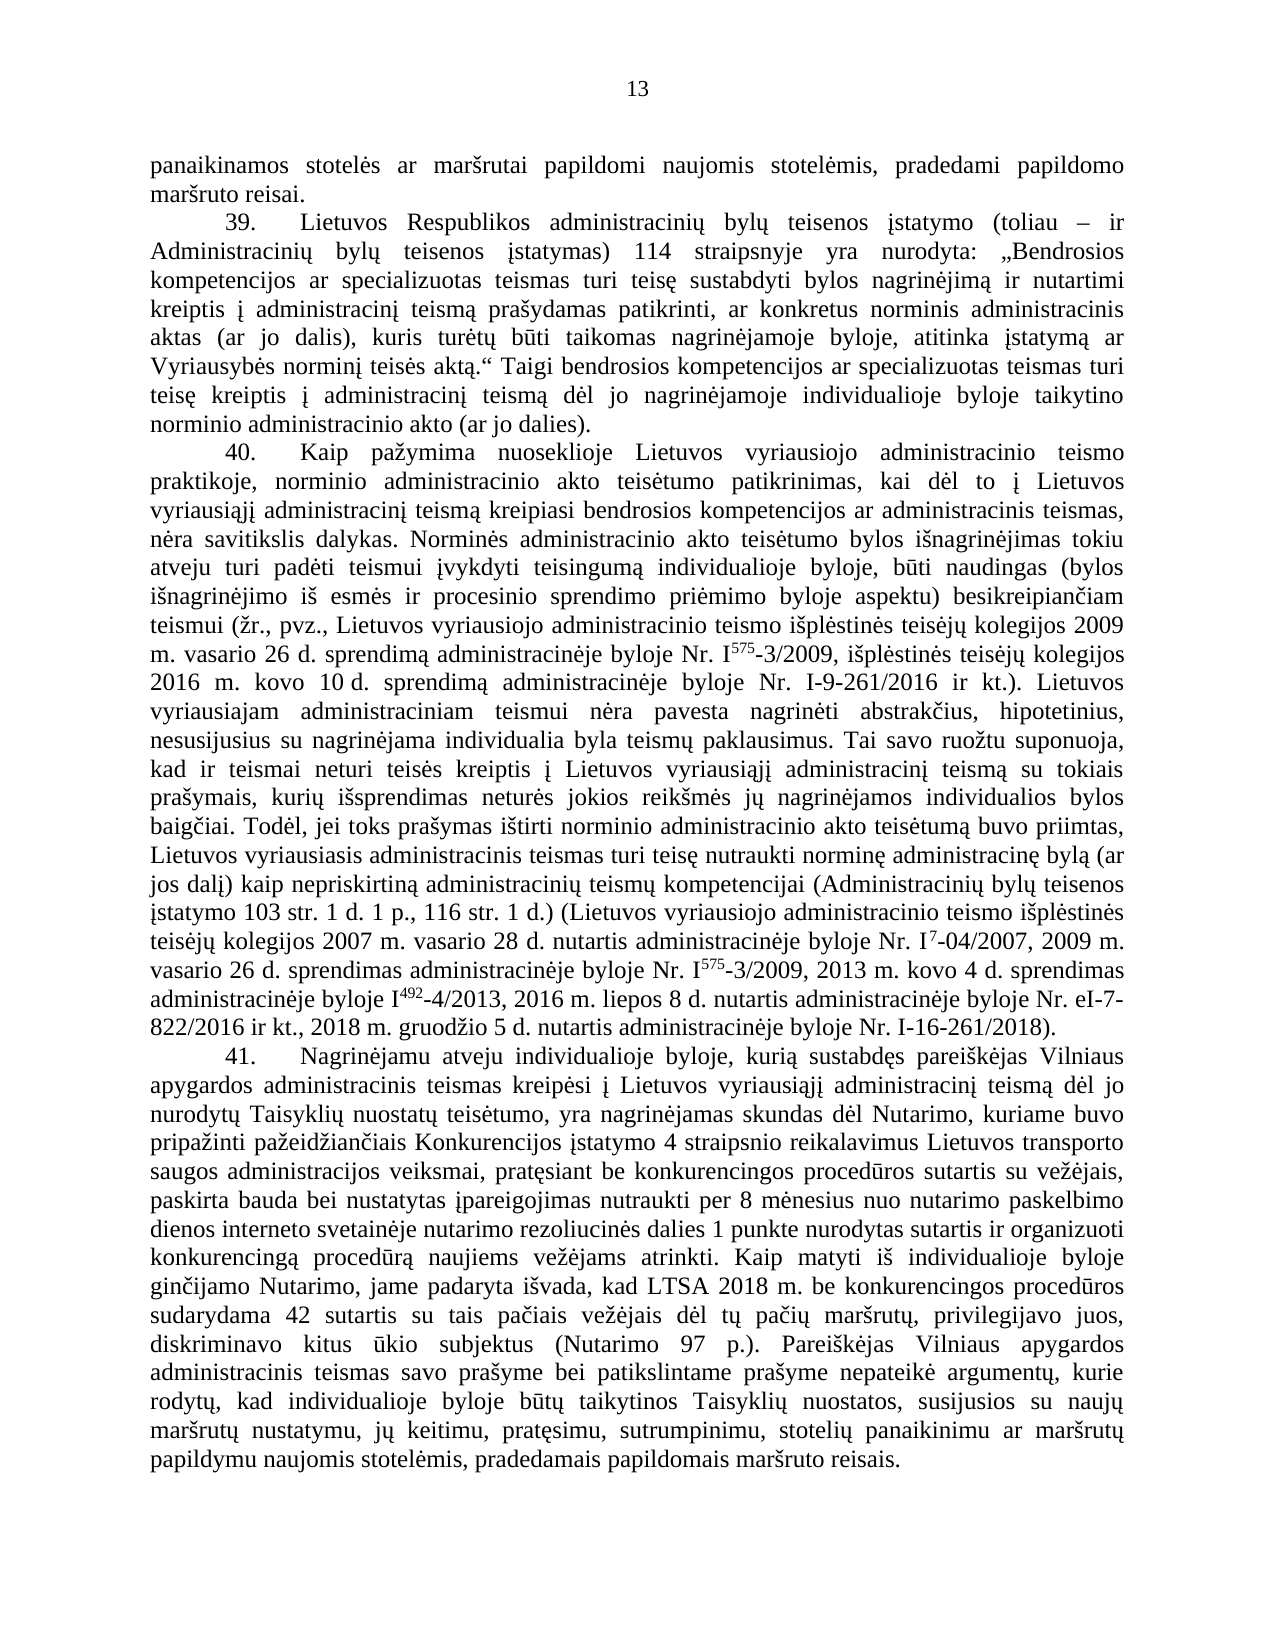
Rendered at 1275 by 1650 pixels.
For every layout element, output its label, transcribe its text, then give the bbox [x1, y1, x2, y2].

text 41. Nagrinėjamu atveju individualioje byloje, kurią sustabdęs pareiškėjas Vilniaus apygardos administracinis teismas kreipėsi į Lietuvos vyriausiąjį administracinį teismą dėl jo nurodytų Taisyklių nuostatų teisėtumo, yra nagrinėjamas skundas dėl Nutarimo, kuriame buvo pripažinti pažeidžiančiais Konkurencijos įstatymo 4 straipsnio reikalavimus Lietuvos transporto saugos administracijos veiksmai, pratęsiant be konkurencingos procedūros sutartis su vežėjais, paskirta bauda bei nustatytas įpareigojimas nutraukti per 8 mėnesius nuo nutarimo paskelbimo dienos interneto svetainėje nutarimo rezoliucinės dalies 1 punkte nurodytas sutartis ir organizuoti konkurencingą procedūrą naujiems vežėjams atrinkti. Kaip matyti iš individualioje byloje ginčijamo Nutarimo, jame padaryta išvada, kad LTSA 2018 m. be konkurencingos procedūros sudarydama 42 sutartis su tais pačiais vežėjais dėl tų pačių maršrutų, privilegijavo juos, diskriminavo kitus ūkio subjektus (Nutarimo 97 p.). Pareiškėjas Vilniaus apygardos administracinis teismas savo prašyme bei patikslintame prašyme nepateikė argumentų, kurie rodytų, kad individualioje byloje būtų taikytinos Taisyklių nuostatos, susijusios su naujų maršrutų nustatymu, jų keitimu, pratęsimu, sutrumpinimu, stotelių panaikinimu ar maršrutų papildymu naujomis stotelėmis, pradedamais papildomais maršruto reisais. [150, 1041, 1125, 1472]
text 39. Lietuvos Respublikos administracinių bylų teisenos įstatymo (toliau – ir Administracinių bylų teisenos įstatymas) 114 straipsnyje yra nurodyta: „Bendrosios kompetencijos ar specializuotas teismas turi teisę sustabdyti bylos nagrinėjimą ir nutartimi kreiptis į administracinį teismą prašydamas patikrinti, ar konkretus norminis administracinis aktas (ar jo dalis), kuris turėtų būti taikomas nagrinėjamoje byloje, atitinka įstatymą ar Vyriausybės norminį teisės aktą.“ Taigi bendrosios kompetencijos ar specializuotas teismas turi teisę kreiptis į administracinį teismą dėl jo nagrinėjamoje individualioje byloje taikytino norminio administracinio akto (ar jo dalies). [150, 207, 1125, 437]
text 40. Kaip pažymima nuoseklioje Lietuvos vyriausiojo administracinio teismo praktikoje, norminio administracinio akto teisėtumo patikrinimas, kai dėl to į Lietuvos vyriausiąjį administracinį teismą kreipiasi bendrosios kompetencijos ar administracinis teismas, nėra savitikslis dalykas. Norminės administracinio akto teisėtumo bylos išnagrinėjimas tokiu atveju turi padėti teismui įvykdyti teisingumą individualioje byloje, būti naudingas (bylos išnagrinėjimo iš esmės ir procesinio sprendimo priėmimo byloje aspektu) besikreipiančiam teismui (žr., pvz., Lietuvos vyriausiojo administracinio teismo išplėstinės teisėjų kolegijos 2009 m. vasario 26 d. sprendimą administracinėje byloje Nr. I575-3/2009, išplėstinės teisėjų kolegijos 2016 m. kovo 10 d. sprendimą administracinėje byloje Nr. I-9-261/2016 ir kt.). Lietuvos vyriausiajam administraciniam teismui nėra pavesta nagrinėti abstrakčius, hipotetinius, nesusijusius su nagrinėjama individualia byla teismų paklausimus. Tai savo ruožtu suponuoja, kad ir teismai neturi teisės kreiptis į Lietuvos vyriausiąjį administracinį teismą su tokiais prašymais, kurių išsprendimas neturės jokios reikšmės jų nagrinėjamos individualios bylos baigčiai. Todėl, jei toks prašymas ištirti norminio administracinio akto teisėtumą buvo priimtas, Lietuvos vyriausiasis administracinis teismas turi teisę nutraukti norminę administracinę bylą (ar jos dalį) kaip nepriskirtiną administracinių teismų kompetencijai (Administracinių bylų teisenos įstatymo 103 str. 1 d. 1 p., 116 str. 1 d.) (Lietuvos vyriausiojo administracinio teismo išplėstinės teisėjų kolegijos 2007 m. vasario 28 d. nutartis administracinėje byloje Nr. I7-04/2007, 2009 m. vasario 26 d. sprendimas administracinėje byloje Nr. I575-3/2009, 2013 m. kovo 4 d. sprendimas administracinėje byloje I492-4/2013, 2016 m. liepos 8 d. nutartis administracinėje byloje Nr. eI-7-822/2016 ir kt., 2018 m. gruodžio 5 d. nutartis administracinėje byloje Nr. I-16-261/2018). [150, 437, 1125, 1041]
text panaikinamos stotelės ar maršrutai papildomi naujomis stotelėmis, pradedami papildomo maršruto reisai. [150, 150, 1125, 207]
